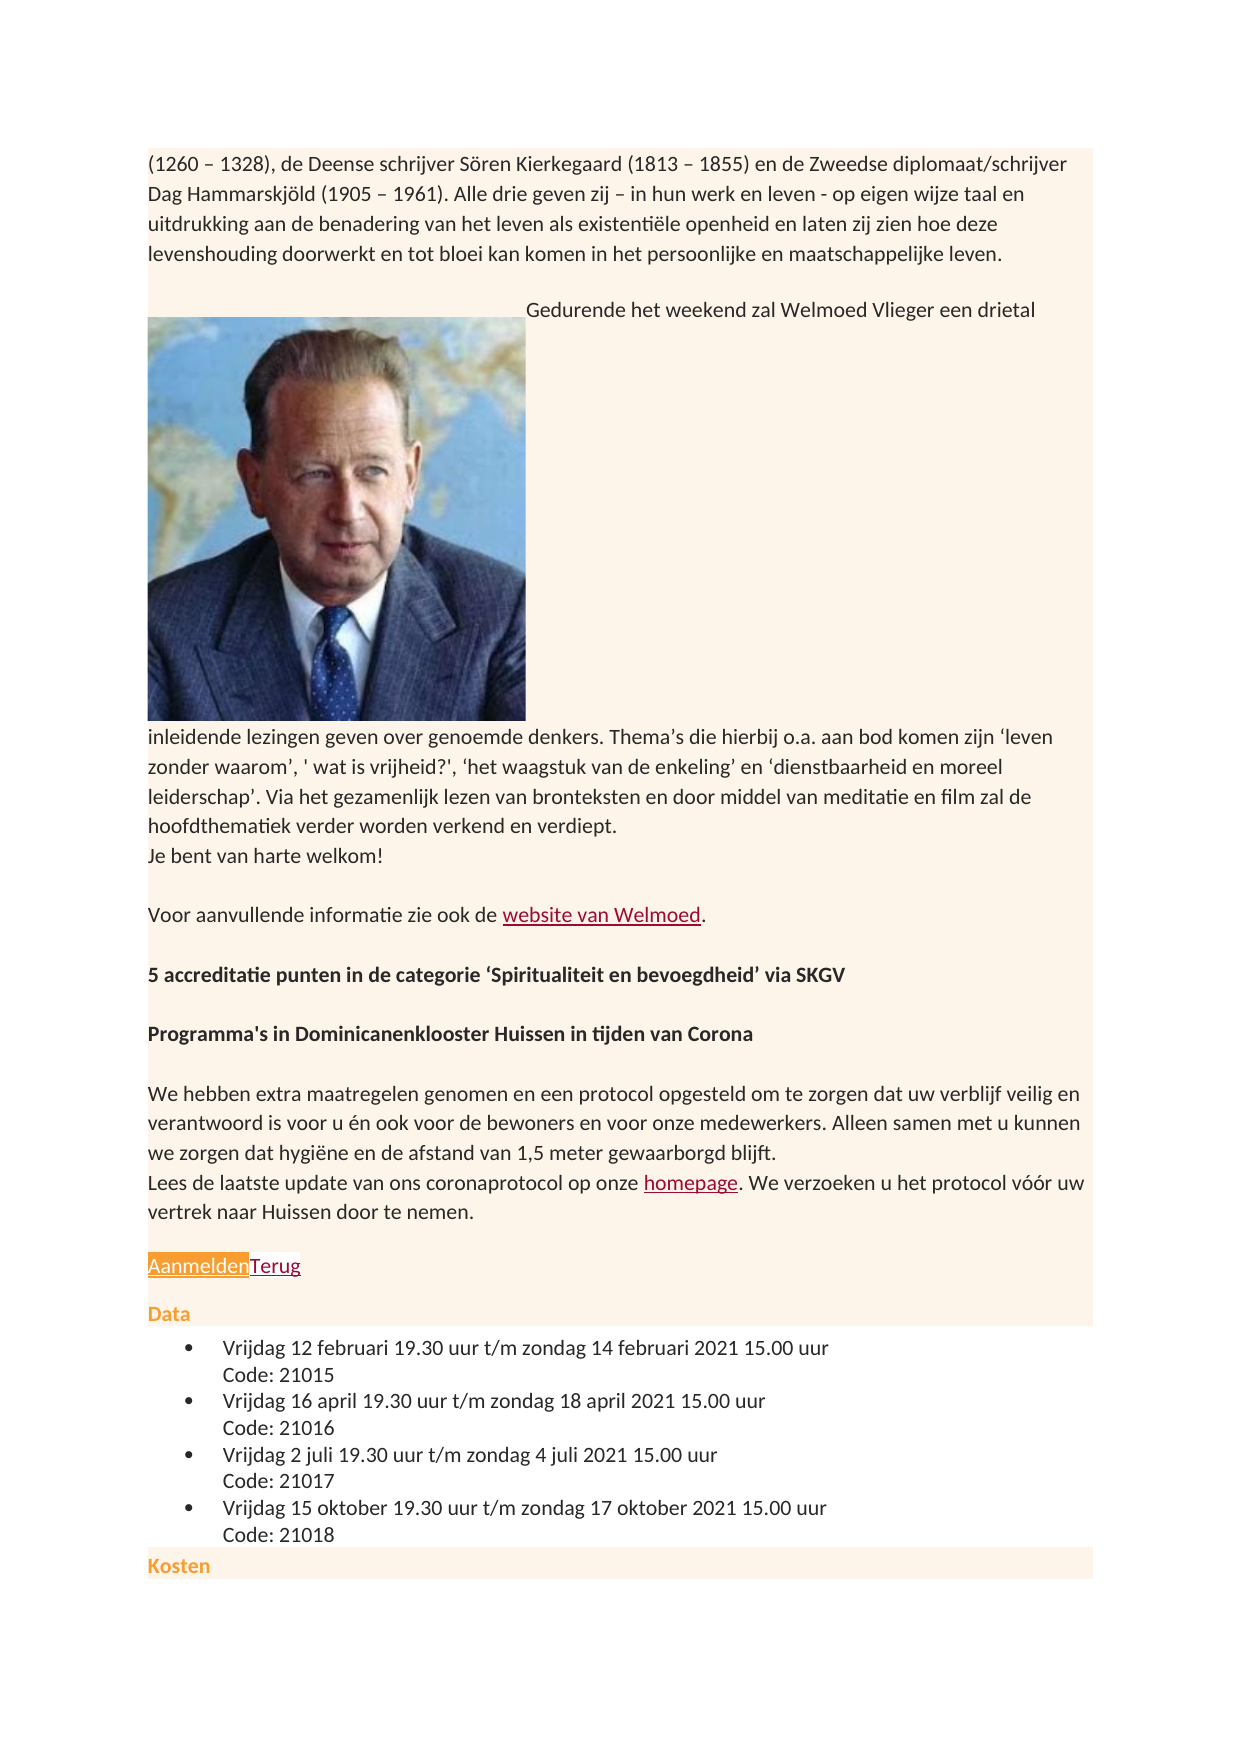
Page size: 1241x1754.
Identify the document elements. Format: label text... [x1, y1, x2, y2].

list Vrijdag 15 oktober 19.30 uur t/m zondag 17 oktober 2021 15.00 uur Code: 21018 [185, 1494, 1093, 1547]
list Vrijdag 16 april 19.30 uur t/m zondag 18 april 2021 15.00 uur Code: 21016 [185, 1387, 1093, 1441]
subtitle Kosten [148, 1547, 1093, 1579]
text Je bent van harte welkom! Voor aanvullende informatie zie ook de website van Welmoed. 5 accreditatie punten in de categorie ‘Spiritualiteit en bevoegdheid’ via SKGV Programma's in Dominicanenklooster Huissen in tijden van Corona We hebben extra maatregelen genomen en een protocol opgesteld om te zorgen dat uw verblijf veilig en verantwoord is voor u én ook voor de bewoners en voor onze medewerkers. Alleen samen met u kunnen we zorgen dat hygiëne en de afstand van 1,5 meter gewaarborgd blijft. Lees de laatste update van ons coronaprotocol op onze homepage. We verzoeken u het protocol vóór uw vertrek naar Huissen door te nemen. [148, 839, 1093, 1225]
list Vrijdag 2 juli 19.30 uur t/m zondag 4 juli 2021 15.00 uur Code: 21017 [185, 1441, 1093, 1494]
text AanmeldenTerug [148, 1252, 1093, 1278]
subtitle Data [148, 1295, 1093, 1326]
list Vrijdag 12 februari 19.30 uur t/m zondag 14 februari 2021 15.00 uur Code: 21015 [185, 1334, 1093, 1387]
text (1260 – 1328), de Deense schrijver Sören Kierkegaard (1813 – 1855) en de Zweedse diplomaat/schrijver Dag Hammarskjöld (1905 – 1961). Alle drie geven zij – in hun werk en leven - op eigen wijze taal en uitdrukking aan de benadering van het leven als existentiële openheid en laten zij zien hoe deze levenshouding doorwerkt en tot bloei kan komen in het persoonlijke en maatschappelijke leven. Gedurende het weekend zal Welmoed Vlieger een drietal inleidende lezingen geven over genoemde denkers. Thema’s die hierbij o.a. aan bod komen zijn ‘leven zonder waarom’, ' wat is vrijheid?', ‘het waagstuk van de enkeling’ en ‘dienstbaarheid en moreel leiderschap’. Via het gezamenlijk lezen van bronteksten en door middel van meditatie en film zal de hoofdthematiek verder worden verkend en verdiept. [148, 148, 1093, 839]
